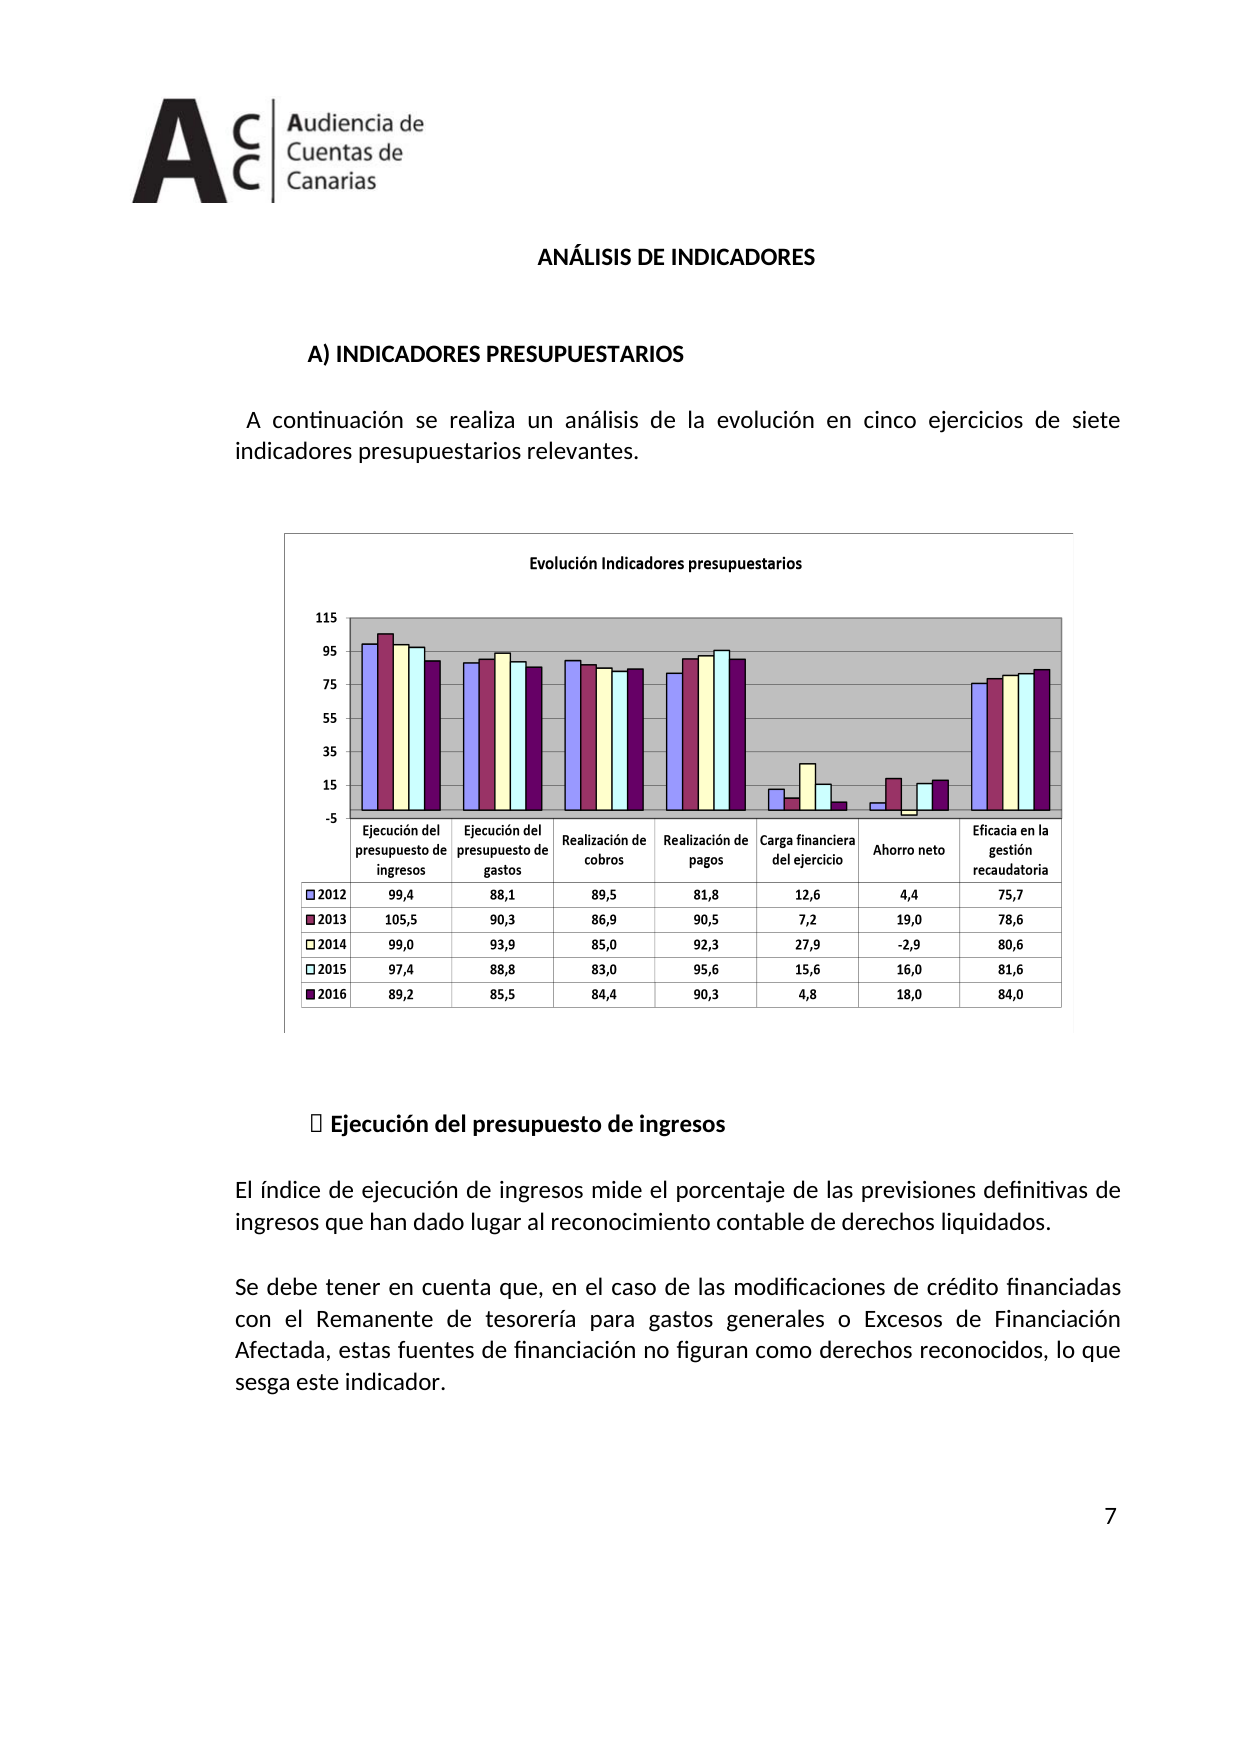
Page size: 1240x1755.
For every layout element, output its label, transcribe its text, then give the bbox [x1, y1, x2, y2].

subtitle ANÁLISIS DE INDICADORES [236, 241, 1122, 272]
text A) INDICADORES PRESUPUESTARIOS [236, 339, 1122, 369]
text Se debe tener en cuenta que, en el caso de las modificaciones de crédito financiadas con el Remanente de tesorería para gastos generales o Excesos de Financiación Afectada, estas fuentes de financiación no figuran como derechos reconocidos, lo que sesga este indicador. [235, 1271, 1122, 1397]
text El índice de ejecución de ingresos mide el porcentaje de las previsiones definitivas de ingresos que han dado lugar al reconocimiento contable de derechos liquidados. [235, 1175, 1122, 1237]
text A continuación se realiza un análisis de la evolución en cinco ejercicios de siete indicadores presupuestarios relevantes. [235, 404, 1122, 466]
text  Ejecución del presupuesto de ingresos [308, 1106, 1122, 1140]
